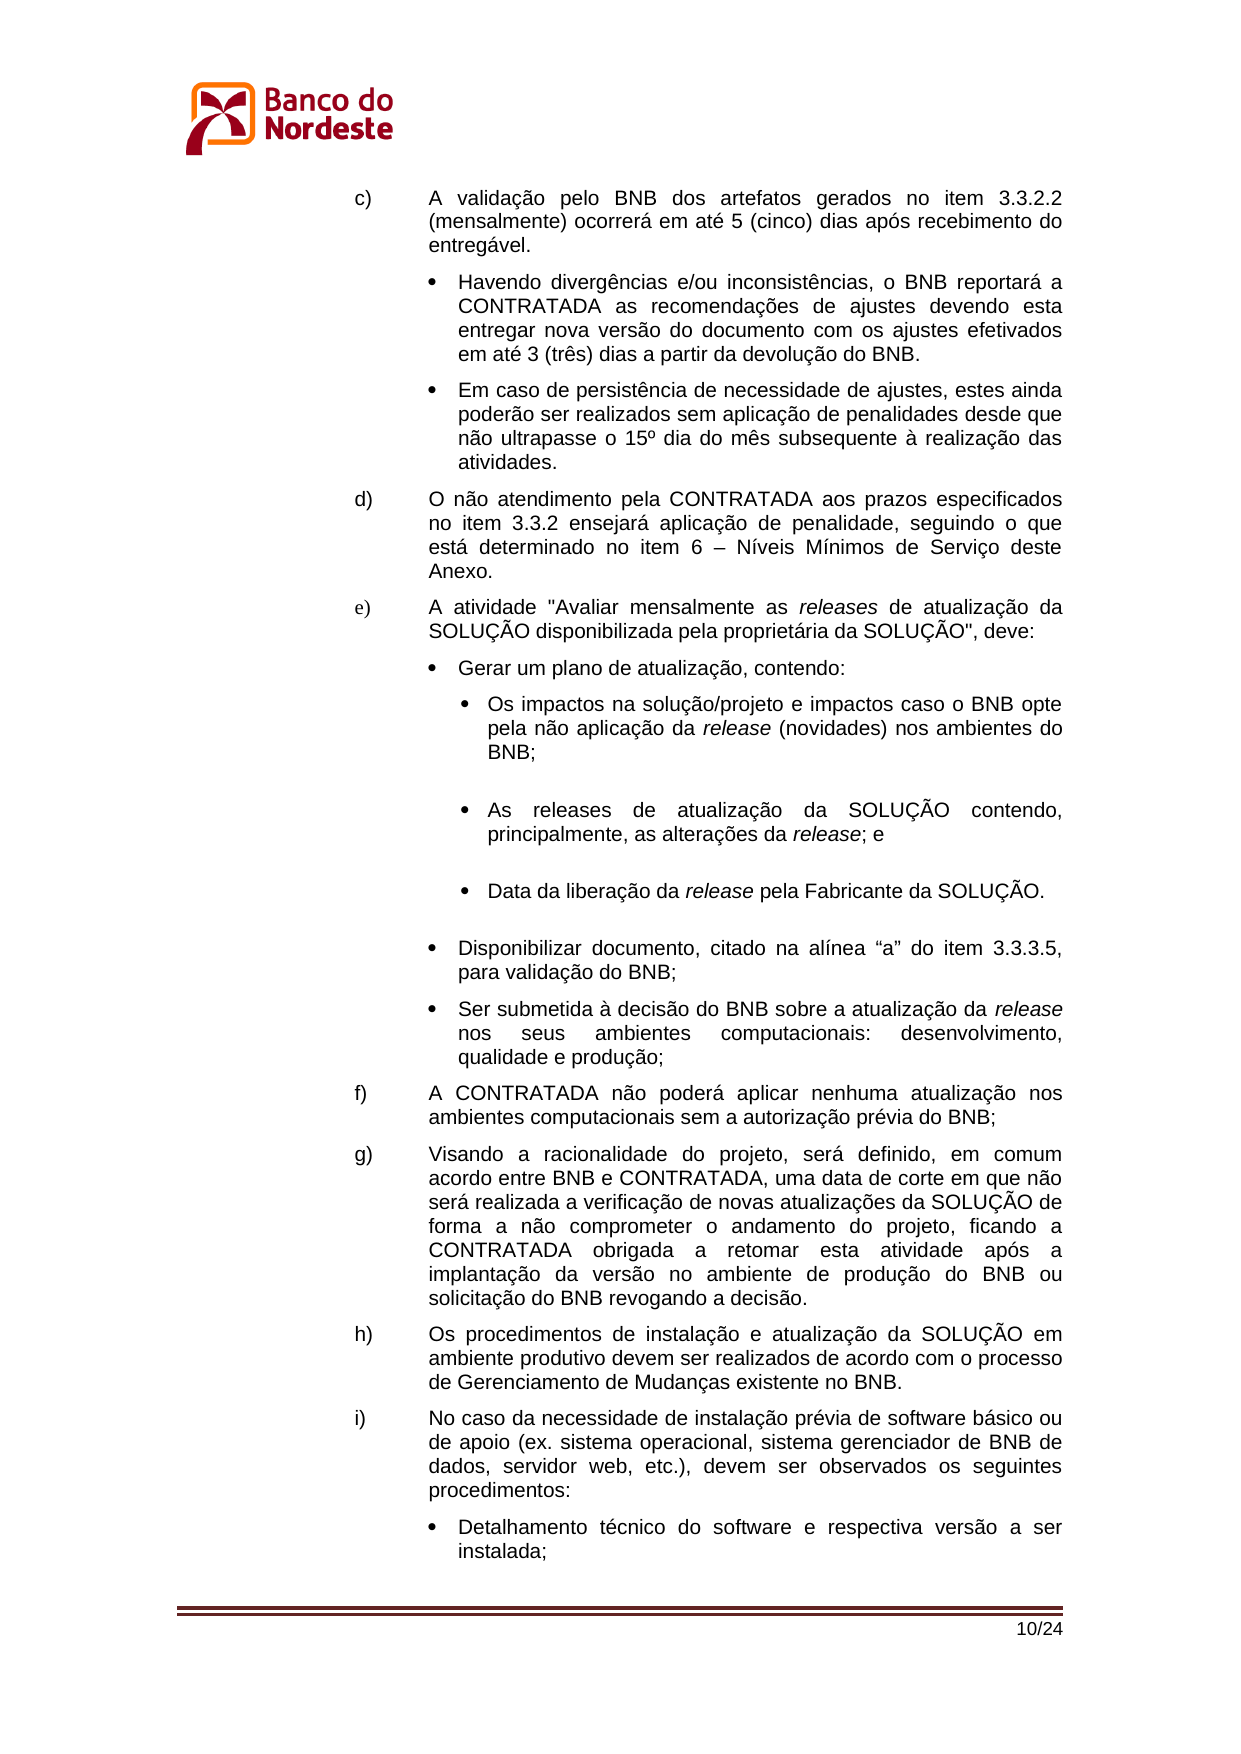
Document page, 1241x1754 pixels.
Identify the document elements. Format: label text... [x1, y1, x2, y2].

list Detalhamento técnico do software e respectiva versão a ser instalada; [428, 1514, 1063, 1562]
list Em caso de persistência de necessidade de ajustes, estes ainda poderão ser realizados sem aplicação de penalidades desde que não ultrapasse o 15º dia do mês subsequente à realização das atividades. [428, 378, 1063, 474]
list Havendo divergências e/ou inconsistências, o BNB reportará a CONTRATADA as recomendações de ajustes devendo esta entregar nova versão do documento com os ajustes efetivados em até 3 (três) dias a partir da devolução do BNB. [428, 270, 1063, 366]
list As releases de atualização da SOLUÇÃO contendo, principalmente, as alterações da release; e [461, 797, 1063, 845]
list A CONTRATADA não poderá aplicar nenhuma atualização nos ambientes computacionais sem a autorização prévia do BNB; [354, 1081, 1063, 1129]
list Os impactos na solução/projeto e impactos caso o BNB opte pela não aplicação da release (novidades) nos ambientes do BNB; [461, 692, 1063, 764]
list Gerar um plano de atualização, contendo: [428, 656, 1063, 679]
list Data da liberação da release pela Fabricante da SOLUÇÃO. [461, 879, 1063, 903]
list Visando a racionalidade do projeto, será definido, em comum acordo entre BNB e CONTRATADA, uma data de corte em que não será realizada a verificação de novas atualizações da SOLUÇÃO de forma a não comprometer o andamento do projeto, ficando a CONTRATADA obrigada a retomar esta atividade após a implantação da versão no ambiente de produção do BNB ou solicitação do BNB revogando a decisão. [354, 1142, 1063, 1309]
list No caso da necessidade de instalação prévia de software básico ou de apoio (ex. sistema operacional, sistema gerenciador de BNB de dados, servidor web, etc.), devem ser observados os seguintes procedimentos: [354, 1406, 1063, 1502]
list A validação pelo BNB dos artefatos gerados no item 3.3.2.2 (mensalmente) ocorrerá em até 5 (cinco) dias após recebimento do entregável. [354, 185, 1063, 257]
list O não atendimento pela CONTRATADA aos prazos especificados no item 3.3.2 ensejará aplicação de penalidade, seguindo o que está determinado no item 6 – Níveis Mínimos de Serviço deste Anexo. [354, 487, 1063, 582]
list Os procedimentos de instalação e atualização da SOLUÇÃO em ambiente produtivo devem ser realizados de acordo com o processo de Gerenciamento de Mudanças existente no BNB. [354, 1322, 1063, 1394]
list A atividade "Avaliar mensalmente as releases de atualização da SOLUÇÃO disponibilizada pela proprietária da SOLUÇÃO", deve: [354, 595, 1063, 643]
list Disponibilizar documento, citado na alínea “a” do item 3.3.3.5, para validação do BNB; [428, 936, 1063, 984]
list Ser submetida à decisão do BNB sobre a atualização da release nos seus ambientes computacionais: desenvolvimento, qualidade e produção; [428, 997, 1063, 1069]
